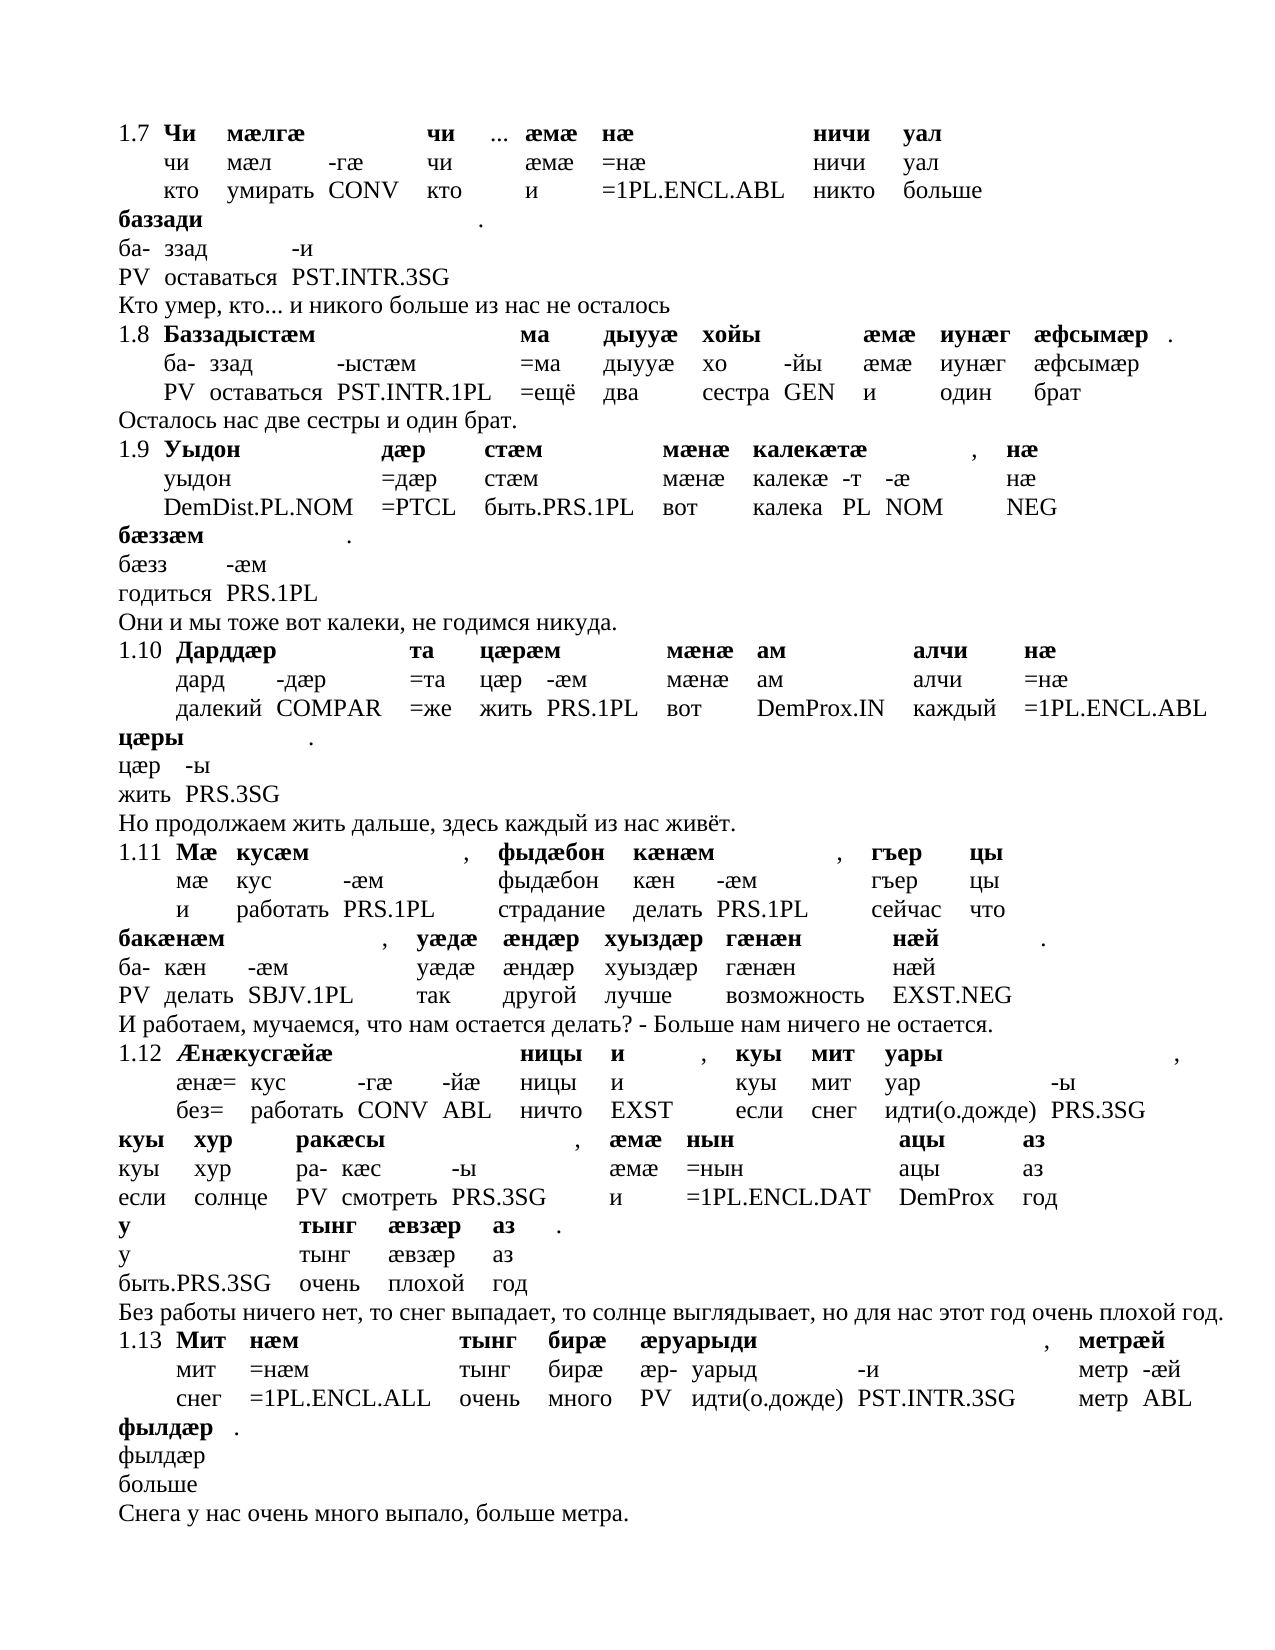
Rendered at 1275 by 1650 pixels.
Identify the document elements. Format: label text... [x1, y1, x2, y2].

text мæнæ [662, 463, 725, 492]
text æндæр [503, 923, 591, 952]
text кусæм [236, 837, 449, 866]
text плохой [388, 1268, 465, 1297]
text ба- [118, 233, 150, 262]
text -æм [546, 664, 639, 693]
text , [463, 837, 484, 866]
text NEG [1006, 492, 1057, 521]
text цæры [118, 722, 294, 751]
text хойы [702, 319, 849, 348]
text ззад [209, 348, 323, 377]
text PV [118, 262, 150, 291]
text нæ [1006, 463, 1057, 492]
text PL [842, 492, 871, 521]
text кто [427, 176, 462, 204]
text PV [640, 1383, 678, 1412]
text ракæсы [296, 1124, 561, 1153]
text GEN [784, 377, 835, 406]
text бирæ [548, 1354, 612, 1383]
text тынг [299, 1239, 360, 1268]
text COMPAR [276, 693, 382, 722]
text Уыдон [163, 434, 367, 463]
text и [525, 176, 574, 204]
text . [233, 1412, 254, 1441]
text и [609, 1182, 658, 1211]
text идти(о.дожде) [691, 1383, 844, 1412]
text , [1043, 1326, 1064, 1354]
text оставаться [209, 377, 323, 406]
text стæм [484, 463, 635, 492]
text алчи [913, 636, 1010, 664]
text оставаться [164, 262, 278, 291]
text баззади [118, 204, 464, 233]
text SBJV.1PL [248, 981, 354, 1009]
text æмæ [525, 147, 574, 176]
text стæм [484, 434, 649, 463]
text И работаем, мучаемся, что нам остается делать? - Больше нам ничего не остается. [118, 1009, 1249, 1038]
text два [603, 377, 674, 406]
text идти(о.дожде) [884, 1096, 1037, 1124]
text хуыздæр [604, 923, 712, 952]
text -гæ [328, 147, 399, 176]
text мит [811, 1067, 857, 1096]
text PST.INTR.1PL [337, 377, 492, 406]
text быть.PRS.1PL [484, 492, 635, 521]
text . [308, 722, 329, 751]
text ничто [520, 1096, 583, 1124]
text æмæ [863, 319, 926, 348]
text =дæр [381, 463, 457, 492]
text смотреть [341, 1182, 438, 1211]
text , [1173, 1038, 1194, 1067]
text тынг [299, 1211, 374, 1239]
text -ы [451, 1153, 547, 1182]
text дард [176, 664, 262, 693]
text фылдæр [118, 1412, 219, 1441]
text =PTCL [381, 492, 457, 521]
text . [1040, 923, 1061, 952]
text снег [176, 1383, 222, 1412]
text фыдæбон [498, 866, 605, 894]
text и [176, 894, 208, 923]
text бæззæм [118, 521, 332, 549]
text кус [236, 866, 329, 894]
text =нæ [1024, 664, 1208, 693]
text каждый [913, 693, 996, 722]
text лучше [604, 981, 698, 1009]
text -ы [185, 751, 280, 779]
text мит [811, 1038, 871, 1067]
text PST.INTR.3SG [857, 1383, 1016, 1412]
text солнце [194, 1182, 268, 1211]
text уары [884, 1038, 1160, 1067]
text больше [118, 1469, 206, 1498]
text =нын [686, 1153, 871, 1182]
text аз [492, 1211, 542, 1239]
text фыдæбон [498, 837, 619, 866]
text снег [811, 1096, 857, 1124]
text PST.INTR.3SG [291, 262, 450, 291]
text ABL [442, 1096, 492, 1124]
text æмæ [863, 348, 912, 377]
text и [863, 377, 912, 406]
text цы [969, 866, 1005, 894]
text мæлгæ [227, 118, 413, 147]
text нæ [602, 118, 799, 147]
text жить [118, 779, 171, 808]
text =же [409, 693, 452, 722]
text и [610, 1038, 687, 1067]
text дыууæ [603, 348, 674, 377]
text =1PL.ENCL.ABL [1024, 693, 1208, 722]
text -æм [226, 549, 318, 578]
text æнæ= [176, 1067, 237, 1096]
text куы [118, 1124, 180, 1153]
text нын [686, 1124, 885, 1153]
text жить [479, 693, 533, 722]
text нæ [1006, 434, 1071, 463]
text 1.9 [118, 434, 149, 463]
text калекæ [753, 463, 828, 492]
text гъер [871, 837, 956, 866]
text PV [163, 377, 196, 406]
text хо [702, 348, 770, 377]
text уарыд [691, 1354, 844, 1383]
text Чи [163, 118, 213, 147]
text . [346, 521, 367, 549]
text делать [164, 981, 234, 1009]
text Дарддæр [176, 636, 396, 664]
text бæзз [118, 549, 212, 578]
text уал [903, 118, 996, 147]
text уар [884, 1067, 1037, 1096]
text фылдæр [118, 1441, 206, 1469]
text кæнæм [633, 837, 823, 866]
text гъер [871, 866, 942, 894]
text 1.8 [118, 319, 149, 348]
text PV [118, 981, 150, 1009]
text страдание [498, 894, 605, 923]
text та [409, 636, 466, 664]
text калека [753, 492, 828, 521]
text æмæ [525, 118, 588, 147]
text ра- [296, 1153, 328, 1182]
text гæнæн [726, 952, 865, 981]
text . [478, 204, 499, 233]
text кус [250, 1067, 344, 1096]
text тынг [459, 1354, 520, 1383]
text год [1022, 1182, 1058, 1211]
text -йы [784, 348, 835, 377]
text -дæр [276, 664, 382, 693]
text =нæм [249, 1354, 432, 1383]
text 1.7 [118, 118, 149, 147]
text , [971, 434, 992, 463]
text цæр [118, 751, 171, 779]
text PV [296, 1182, 328, 1211]
text PRS.3SG [185, 779, 280, 808]
text Они и мы тоже вот калеки, не годимся никуда. [118, 607, 1249, 636]
text мæнæ [662, 434, 739, 463]
text быть.PRS.3SG [118, 1268, 272, 1297]
text PRS.1PL [546, 693, 639, 722]
text ба- [163, 348, 196, 377]
text куы [735, 1067, 783, 1096]
text и [610, 1067, 673, 1096]
text =нæ [602, 147, 785, 176]
text цæр [479, 664, 533, 693]
text -æм [248, 952, 354, 981]
text Кто умер, кто... и никого больше из нас не осталось [118, 291, 1249, 319]
text -гæ [357, 1067, 428, 1096]
text ABL [1142, 1383, 1193, 1412]
text æр- [640, 1354, 678, 1383]
text хуыздæр [604, 952, 698, 981]
text PRS.1PL [226, 578, 318, 607]
text цы [969, 837, 1019, 866]
text мæл [227, 147, 314, 176]
text ацы [899, 1153, 995, 1182]
text ацы [899, 1124, 1008, 1153]
text PRS.3SG [451, 1182, 547, 1211]
text дыууæ [603, 319, 688, 348]
text гæнæн [726, 923, 878, 952]
text =1PL.ENCL.ALL [249, 1383, 432, 1412]
text ба- [118, 952, 150, 981]
text работать [250, 1096, 344, 1124]
text PRS.1PL [716, 894, 809, 923]
text алчи [913, 664, 996, 693]
text калекæтæ [753, 434, 957, 463]
text куы [118, 1153, 166, 1182]
text æвзæр [388, 1239, 465, 1268]
text чи [163, 147, 199, 176]
text Æнæкусгæйæ [176, 1038, 506, 1067]
text ззад [164, 233, 278, 262]
text хур [194, 1153, 268, 1182]
text -æй [1142, 1354, 1193, 1383]
text , [574, 1124, 595, 1153]
text ам [757, 636, 899, 664]
text =ма [520, 348, 576, 377]
text у [118, 1239, 272, 1268]
text нæм [249, 1326, 445, 1354]
text уыдон [163, 463, 354, 492]
text -и [857, 1354, 1016, 1383]
text если [118, 1182, 166, 1211]
text Осталось нас две сестры и один брат. [118, 406, 1249, 434]
text =1PL.ENCL.DAT [686, 1182, 871, 1211]
text метр [1078, 1354, 1129, 1383]
text DemDist.PL.NOM [163, 492, 354, 521]
text бирæ [548, 1326, 626, 1354]
text брат [1034, 377, 1139, 406]
text дæр [381, 434, 470, 463]
text , [836, 837, 857, 866]
text если [735, 1096, 783, 1124]
text . [1167, 319, 1188, 348]
text метр [1078, 1383, 1129, 1412]
text -æ [885, 463, 943, 492]
text иунæг [940, 348, 1006, 377]
text -т [842, 463, 871, 492]
text так [416, 981, 475, 1009]
text 1.13 [118, 1326, 162, 1354]
text далекий [176, 693, 262, 722]
text метрæй [1078, 1326, 1206, 1354]
text нæй [892, 952, 1013, 981]
text никто [813, 176, 875, 204]
text ничи [813, 118, 889, 147]
text ... [490, 118, 511, 147]
text ницы [520, 1038, 597, 1067]
text иунæг [940, 319, 1020, 348]
text чи [427, 147, 462, 176]
text кæн [633, 866, 703, 894]
text работать [236, 894, 329, 923]
text кæс [341, 1153, 438, 1182]
text PRS.3SG [1051, 1096, 1146, 1124]
text сестра [702, 377, 770, 406]
text годиться [118, 578, 212, 607]
text уæдæ [416, 923, 489, 952]
text куы [735, 1038, 797, 1067]
text -ы [1051, 1067, 1146, 1096]
text цæрæм [479, 636, 653, 664]
text 1.11 [118, 837, 162, 866]
text Без работы ничего нет, то снег выпадает, то солнце выглядывает, но для нас этот год очень плохой год. [118, 1297, 1249, 1326]
text -ыстæм [337, 348, 492, 377]
text CONV [328, 176, 399, 204]
text æмæ [609, 1153, 658, 1182]
text =та [409, 664, 452, 693]
text Но продолжаем жить дальше, здесь каждый из нас живёт. [118, 808, 1249, 837]
text æфсымæр [1034, 319, 1153, 348]
text другой [503, 981, 577, 1009]
text ничи [813, 147, 875, 176]
text больше [903, 176, 982, 204]
text кто [163, 176, 199, 204]
text æфсымæр [1034, 348, 1139, 377]
text æндæр [503, 952, 577, 981]
text мæ [176, 866, 208, 894]
text Снега у нас очень много выпало, больше метра. [118, 1498, 1249, 1527]
text кæн [164, 952, 234, 981]
text нæй [892, 923, 1026, 952]
text очень [459, 1383, 520, 1412]
text , [701, 1038, 722, 1067]
text EXST [610, 1096, 673, 1124]
text PRS.1PL [343, 894, 435, 923]
text Мæ [176, 837, 222, 866]
text -æм [716, 866, 809, 894]
text без= [176, 1096, 237, 1124]
text =ещё [520, 377, 576, 406]
text æруарыди [640, 1326, 1030, 1354]
text что [969, 894, 1005, 923]
text æмæ [609, 1124, 672, 1153]
text у [118, 1211, 285, 1239]
text ам [757, 664, 885, 693]
text возможность [726, 981, 865, 1009]
text вот [662, 492, 725, 521]
text EXST.NEG [892, 981, 1013, 1009]
text -и [291, 233, 450, 262]
text бакæнæм [118, 923, 368, 952]
text -йæ [442, 1067, 492, 1096]
text CONV [357, 1096, 428, 1124]
text год [492, 1268, 528, 1297]
text -æм [343, 866, 435, 894]
text DemProx [899, 1182, 995, 1211]
text ма [520, 319, 589, 348]
text 1.10 [118, 636, 162, 664]
text один [940, 377, 1006, 406]
text сейчас [871, 894, 942, 923]
text , [382, 923, 403, 952]
text уал [903, 147, 982, 176]
text много [548, 1383, 612, 1412]
text умирать [227, 176, 314, 204]
text мæнæ [666, 664, 729, 693]
text NOM [885, 492, 943, 521]
text аз [492, 1239, 528, 1268]
text уæдæ [416, 952, 475, 981]
text тынг [459, 1326, 534, 1354]
text нæ [1024, 636, 1221, 664]
text хур [194, 1124, 282, 1153]
text очень [299, 1268, 360, 1297]
text мит [176, 1354, 222, 1383]
text ницы [520, 1067, 583, 1096]
text Баззадыстæм [163, 319, 506, 348]
text . [556, 1211, 577, 1239]
text мæнæ [666, 636, 743, 664]
text æвзæр [388, 1211, 478, 1239]
text делать [633, 894, 703, 923]
text Мит [176, 1326, 236, 1354]
text DemProx.IN [757, 693, 885, 722]
text =1PL.ENCL.ABL [602, 176, 785, 204]
text аз [1022, 1153, 1058, 1182]
text 1.12 [118, 1038, 162, 1067]
text вот [666, 693, 729, 722]
text чи [427, 118, 476, 147]
text аз [1022, 1124, 1072, 1153]
